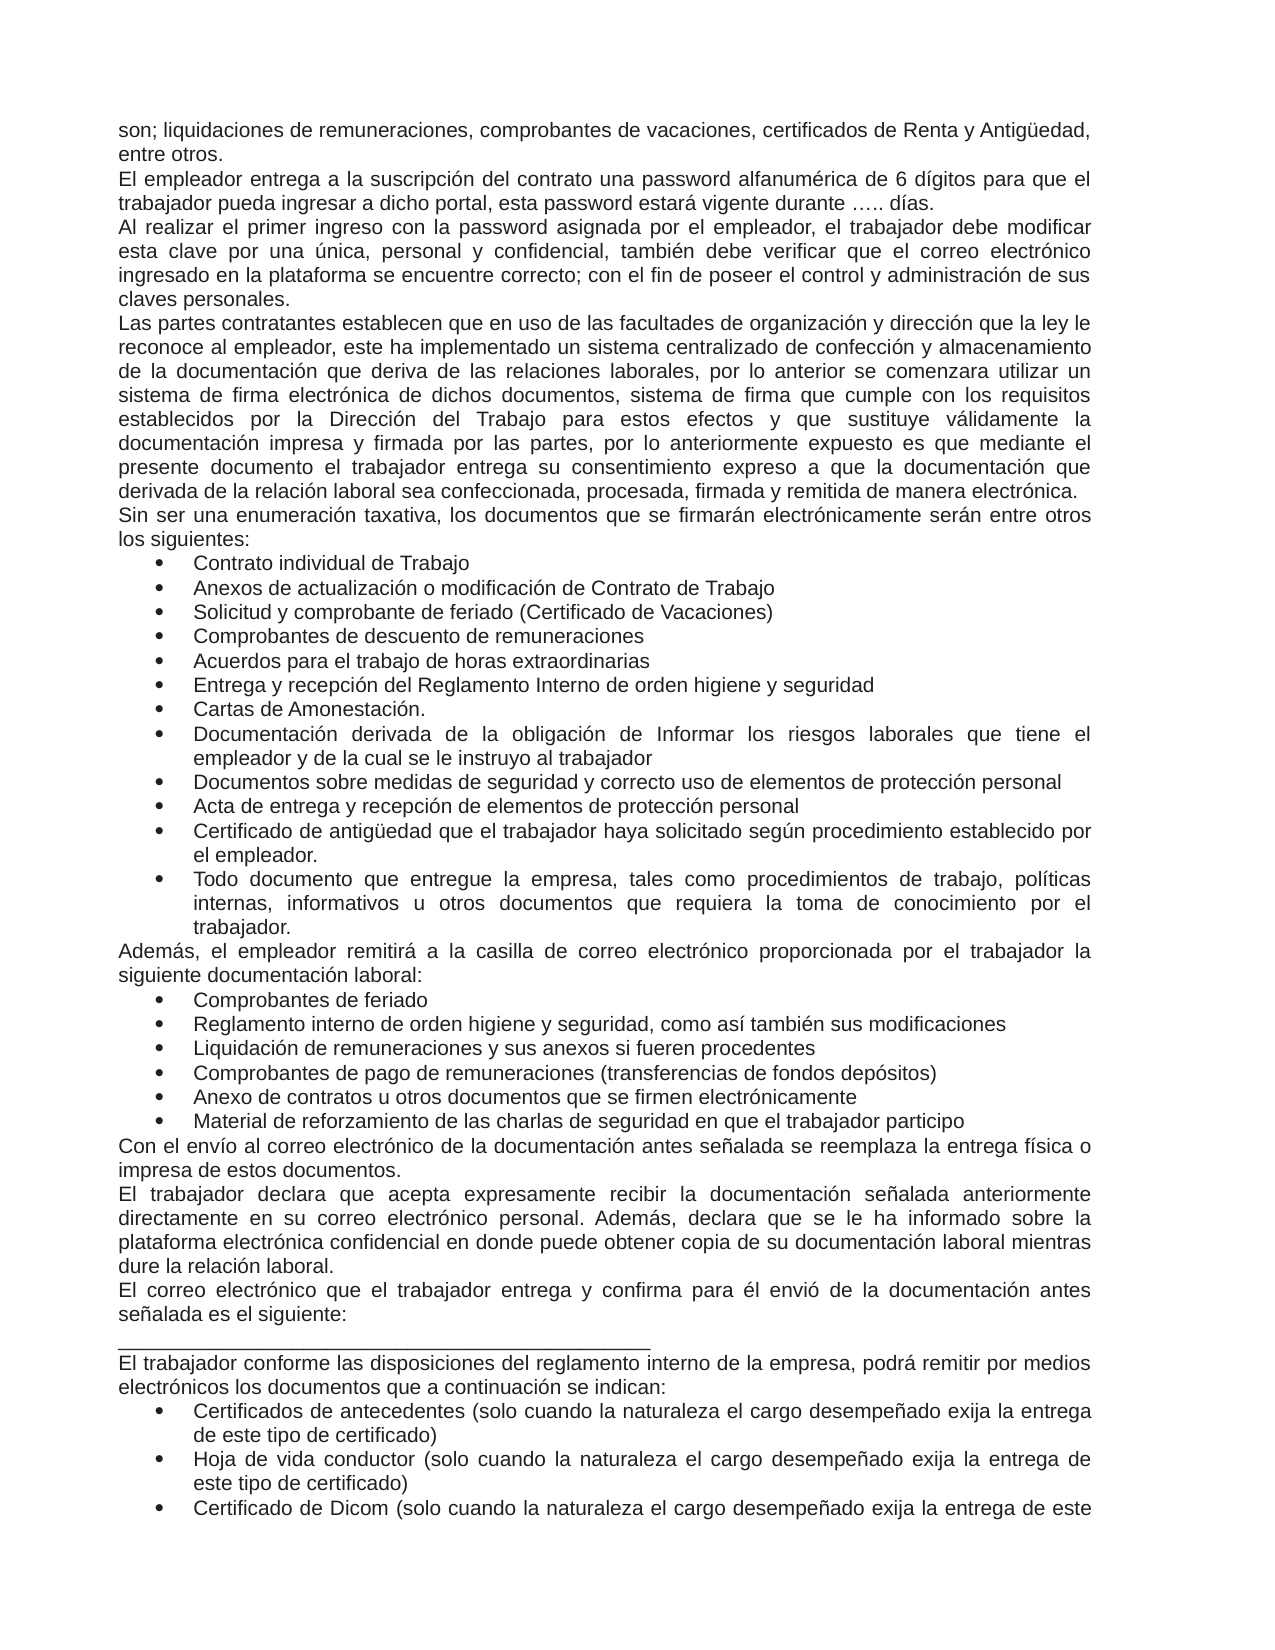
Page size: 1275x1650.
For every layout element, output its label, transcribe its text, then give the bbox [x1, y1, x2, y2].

list Comprobantes de feriado [156, 987, 1093, 1012]
list Reglamento interno de orden higiene y seguridad, como así también sus modificaciones [156, 1012, 1093, 1036]
text Con el envío al correo electrónico de la documentación antes señalada se reemplaza la entrega física o impresa de estos documentos. [118, 1134, 1093, 1182]
text El correo electrónico que el trabajador entrega y confirma para él envió de la documentación antes señalada es el siguiente: [118, 1278, 1093, 1326]
list Liquidación de remuneraciones y sus anexos si fueren procedentes [156, 1036, 1093, 1060]
list Certificado de Dicom (solo cuando la naturaleza el cargo desempeñado exija la entrega de este [156, 1496, 1093, 1519]
list Anexo de contratos u otros documentos que se firmen electrónicamente [156, 1085, 1093, 1109]
text Sin ser una enumeración taxativa, los documentos que se firmarán electrónicamente serán entre otros los siguientes: [118, 503, 1093, 551]
text Además, el empleador remitirá a la casilla de correo electrónico proporcionada por el trabajador la siguiente documentación laboral: [118, 939, 1093, 987]
list Material de reforzamiento de las charlas de seguridad en que el trabajador participo [156, 1109, 1093, 1133]
list Cartas de Amonestación. [156, 697, 1093, 721]
list Documentación derivada de la obligación de Informar los riesgos laborales que tiene el empleador y de la cual se le instruyo al trabajador [156, 722, 1093, 769]
list Entrega y recepción del Reglamento Interno de orden higiene y seguridad [156, 673, 1093, 697]
text El empleador entrega a la suscripción del contrato una password alfanumérica de 6 dígitos para que el trabajador pueda ingresar a dicho portal, esta password estará vigente durante ….. días. [118, 166, 1093, 214]
text son; liquidaciones de remuneraciones, comprobantes de vacaciones, certificados de Renta y Antigüedad, entre otros. [118, 118, 1093, 166]
list Todo documento que entregue la empresa, tales como procedimientos de trabajo, políticas internas, informativos u otros documentos que requiera la toma de conocimiento por el trabajador. [156, 867, 1093, 939]
list Comprobantes de descuento de remuneraciones [156, 624, 1093, 648]
list Documentos sobre medidas de seguridad y correcto uso de elementos de protección personal [156, 770, 1093, 794]
text Al realizar el primer ingreso con la password asignada por el empleador, el trabajador debe modificar esta clave por una única, personal y confidencial, también debe verificar que el correo electrónico ingresado en la plataforma se encuentre correcto; con el fin de poseer el control y administración de sus claves personales. [118, 214, 1093, 310]
text El trabajador declara que acepta expresamente recibir la documentación señalada anteriormente directamente en su correo electrónico personal. Además, declara que se le ha informado sobre la plataforma electrónica confidencial en donde puede obtener copia de su documentación laboral mientras dure la relación laboral. [118, 1182, 1093, 1278]
list Acta de entrega y recepción de elementos de protección personal [156, 794, 1093, 818]
text Las partes contratantes establecen que en uso de las facultades de organización y dirección que la ley le reconoce al empleador, este ha implementado un sistema centralizado de confección y almacenamiento de la documentación que deriva de las relaciones laborales, por lo anterior se comenzara utilizar un sistema de firma electrónica de dichos documentos, sistema de firma que cumple con los requisitos establecidos por la Dirección del Trabajo para estos efectos y que sustituye válidamente la documentación impresa y firmada por las partes, por lo anteriormente expuesto es que mediante el presente documento el trabajador entrega su consentimiento expreso a que la documentación que derivada de la relación laboral sea confeccionada, procesada, firmada y remitida de manera electrónica. [118, 311, 1093, 502]
list Certificados de antecedentes (solo cuando la naturaleza el cargo desempeñado exija la entrega de este tipo de certificado) [156, 1399, 1093, 1447]
list Hoja de vida conductor (solo cuando la naturaleza el cargo desempeñado exija la entrega de este tipo de certificado) [156, 1447, 1093, 1495]
list Comprobantes de pago de remuneraciones (transferencias de fondos depósitos) [156, 1061, 1093, 1085]
list Certificado de antigüedad que el trabajador haya solicitado según procedimiento establecido por el empleador. [156, 819, 1093, 867]
list Contrato individual de Trabajo [156, 551, 1093, 575]
text El trabajador conforme las disposiciones del reglamento interno de la empresa, podrá remitir por medios electrónicos los documentos que a continuación se indican: [118, 1351, 1093, 1398]
text ______________________________________________ [118, 1326, 1093, 1350]
list Anexos de actualización o modificación de Contrato de Trabajo [156, 575, 1093, 599]
list Solicitud y comprobante de feriado (Certificado de Vacaciones) [156, 600, 1093, 624]
list Acuerdos para el trabajo de horas extraordinarias [156, 648, 1093, 672]
